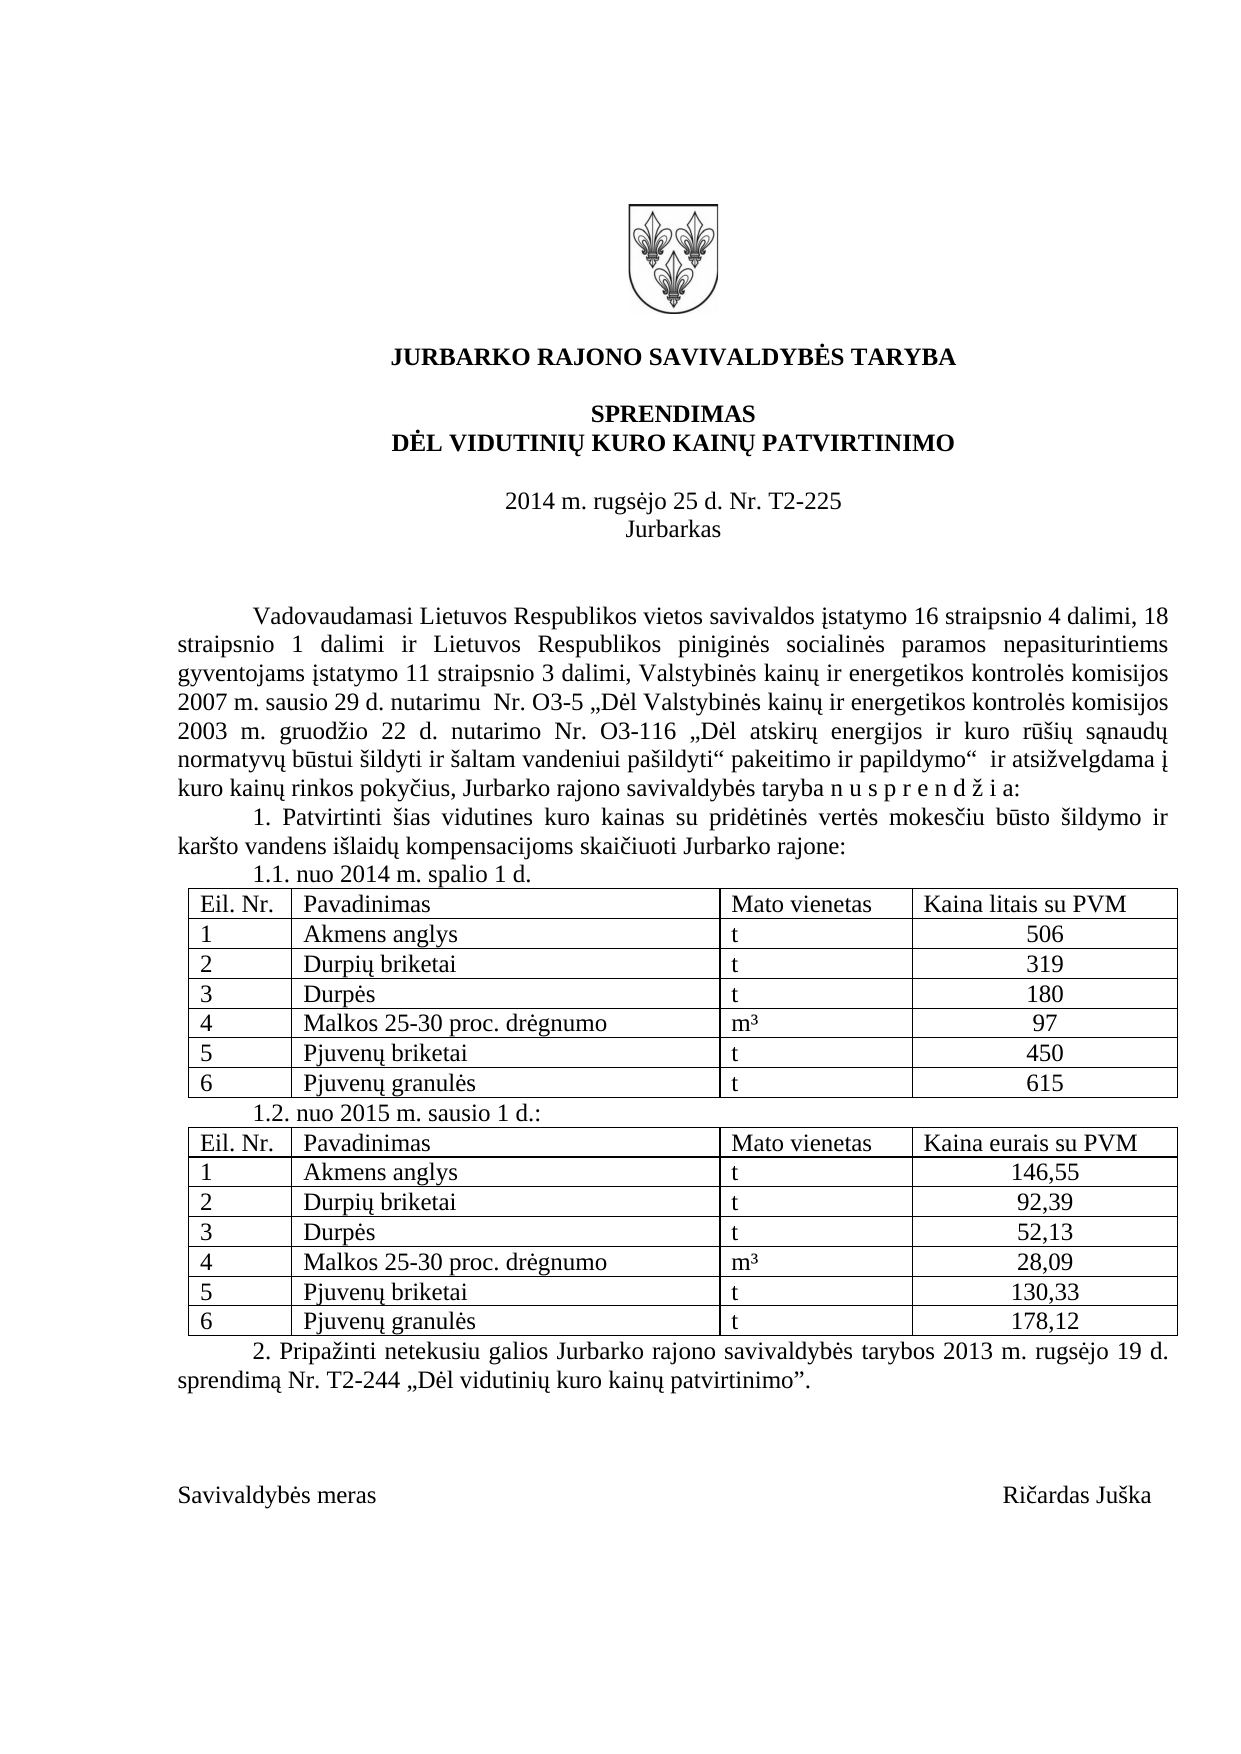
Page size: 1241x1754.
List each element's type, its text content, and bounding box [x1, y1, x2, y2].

text Savivaldybės meras Ričardas Juška [177, 1480, 1169, 1509]
table_cell Akmens anglys [292, 919, 719, 948]
table_cell 52,13 [913, 1217, 1177, 1246]
table_cell t [721, 1277, 912, 1305]
table_cell Malkos 25-30 proc. drėgnumo [292, 1247, 719, 1276]
text Jurbarkas [177, 514, 1169, 543]
table_cell t [721, 1217, 912, 1246]
table_cell Pjuvenų granulės [292, 1068, 719, 1097]
text DĖL VIDUTINIŲ KURO KAINŲ PATVIRTINIMO [177, 428, 1169, 457]
table_cell Durpės [292, 979, 719, 1007]
text 2014 m. rugsėjo 25 d. Nr. T2-225 [177, 486, 1169, 514]
text 2. Pripažinti netekusiu galios Jurbarko rajono savivaldybės tarybos 2013 m. rugsėjo 19 d. sprendimą Nr. T2-244 „Dėl vidutinių kuro kainų patvirtinimo”. [177, 1336, 1169, 1394]
table_cell 5 [189, 1277, 291, 1305]
text SPRENDIMAS [177, 399, 1169, 428]
table_cell 3 [189, 979, 291, 1007]
table_cell 1 [189, 1158, 291, 1186]
text 1.1. nuo 2014 m. spalio 1 d. [177, 859, 1169, 888]
table_cell t [721, 979, 912, 1007]
table_cell 92,39 [913, 1187, 1177, 1216]
text Vadovaudamasi Lietuvos Respublikos vietos savivaldos įstatymo 16 straipsnio 4 dalimi, 18 straipsnio 1 dalimi ir Lietuvos Respublikos piniginės socialinės paramos nepasiturintiems gyventojams įstatymo 11 straipsnio 3 dalimi, Valstybinės kainų ir energetikos kontrolės komisijos 2007 m. sausio 29 d. nutarimu Nr. O3-5 „Dėl Valstybinės kainų ir energetikos kontrolės komisijos 2003 m. gruodžio 22 d. nutarimo Nr. O3-116 „Dėl atskirų energijos ir kuro rūšių sąnaudų normatyvų būstui šildyti ir šaltam vandeniui pašildyti“ pakeitimo ir papildymo“ ir atsižvelgdama į kuro kainų rinkos pokyčius, Jurbarko rajono savivaldybės taryba n u s p r e n d ž i a: [177, 601, 1169, 802]
table_cell 6 [189, 1068, 291, 1097]
table_header Mato vienetas [721, 889, 912, 918]
table_cell m³ [721, 1247, 912, 1276]
table_cell Durpių briketai [292, 949, 719, 978]
text 1.2. nuo 2015 m. sausio 1 d.: [177, 1098, 1169, 1127]
table_cell 6 [189, 1306, 291, 1335]
table_cell Pjuvenų briketai [292, 1277, 719, 1305]
table_cell 319 [913, 949, 1177, 978]
table_header Mato vienetas [721, 1128, 912, 1156]
table_cell t [721, 1306, 912, 1335]
table_cell 506 [913, 919, 1177, 948]
table_cell Akmens anglys [292, 1158, 719, 1186]
table_cell 3 [189, 1217, 291, 1246]
table_cell t [721, 1068, 912, 1097]
table_cell 615 [913, 1068, 1177, 1097]
table_header Kaina litais su PVM [913, 889, 1177, 918]
table_header Pavadinimas [292, 889, 719, 918]
table_cell Durpės [292, 1217, 719, 1246]
table_cell 4 [189, 1009, 291, 1037]
table_cell Malkos 25-30 proc. drėgnumo [292, 1009, 719, 1037]
table_cell 146,55 [913, 1158, 1177, 1186]
table_cell t [721, 1187, 912, 1216]
table_header Kaina eurais su PVM [913, 1128, 1177, 1156]
table_cell 130,33 [913, 1277, 1177, 1305]
text JURBARKO RAJONO SAVIVALDYBĖS TARYBA [177, 342, 1169, 371]
table_cell 5 [189, 1038, 291, 1067]
table_cell t [721, 919, 912, 948]
table_cell 450 [913, 1038, 1177, 1067]
table_cell 180 [913, 979, 1177, 1007]
table_header Eil. Nr. [189, 889, 291, 918]
table_cell Pjuvenų briketai [292, 1038, 719, 1067]
table_cell Durpių briketai [292, 1187, 719, 1216]
table_cell 178,12 [913, 1306, 1177, 1335]
text 1. Patvirtinti šias vidutines kuro kainas su pridėtinės vertės mokesčiu būsto šildymo ir karšto vandens išlaidų kompensacijoms skaičiuoti Jurbarko rajone: [177, 802, 1169, 859]
table_header Eil. Nr. [189, 1128, 291, 1156]
table_cell 2 [189, 949, 291, 978]
table_header Pavadinimas [292, 1128, 719, 1156]
table_cell 2 [189, 1187, 291, 1216]
table_cell 28,09 [913, 1247, 1177, 1276]
table_cell m³ [721, 1009, 912, 1037]
table_cell 97 [913, 1009, 1177, 1037]
table_cell Pjuvenų granulės [292, 1306, 719, 1335]
table_cell 4 [189, 1247, 291, 1276]
table_cell t [721, 1158, 912, 1186]
table_cell 1 [189, 919, 291, 948]
table_cell t [721, 949, 912, 978]
table_cell t [721, 1038, 912, 1067]
